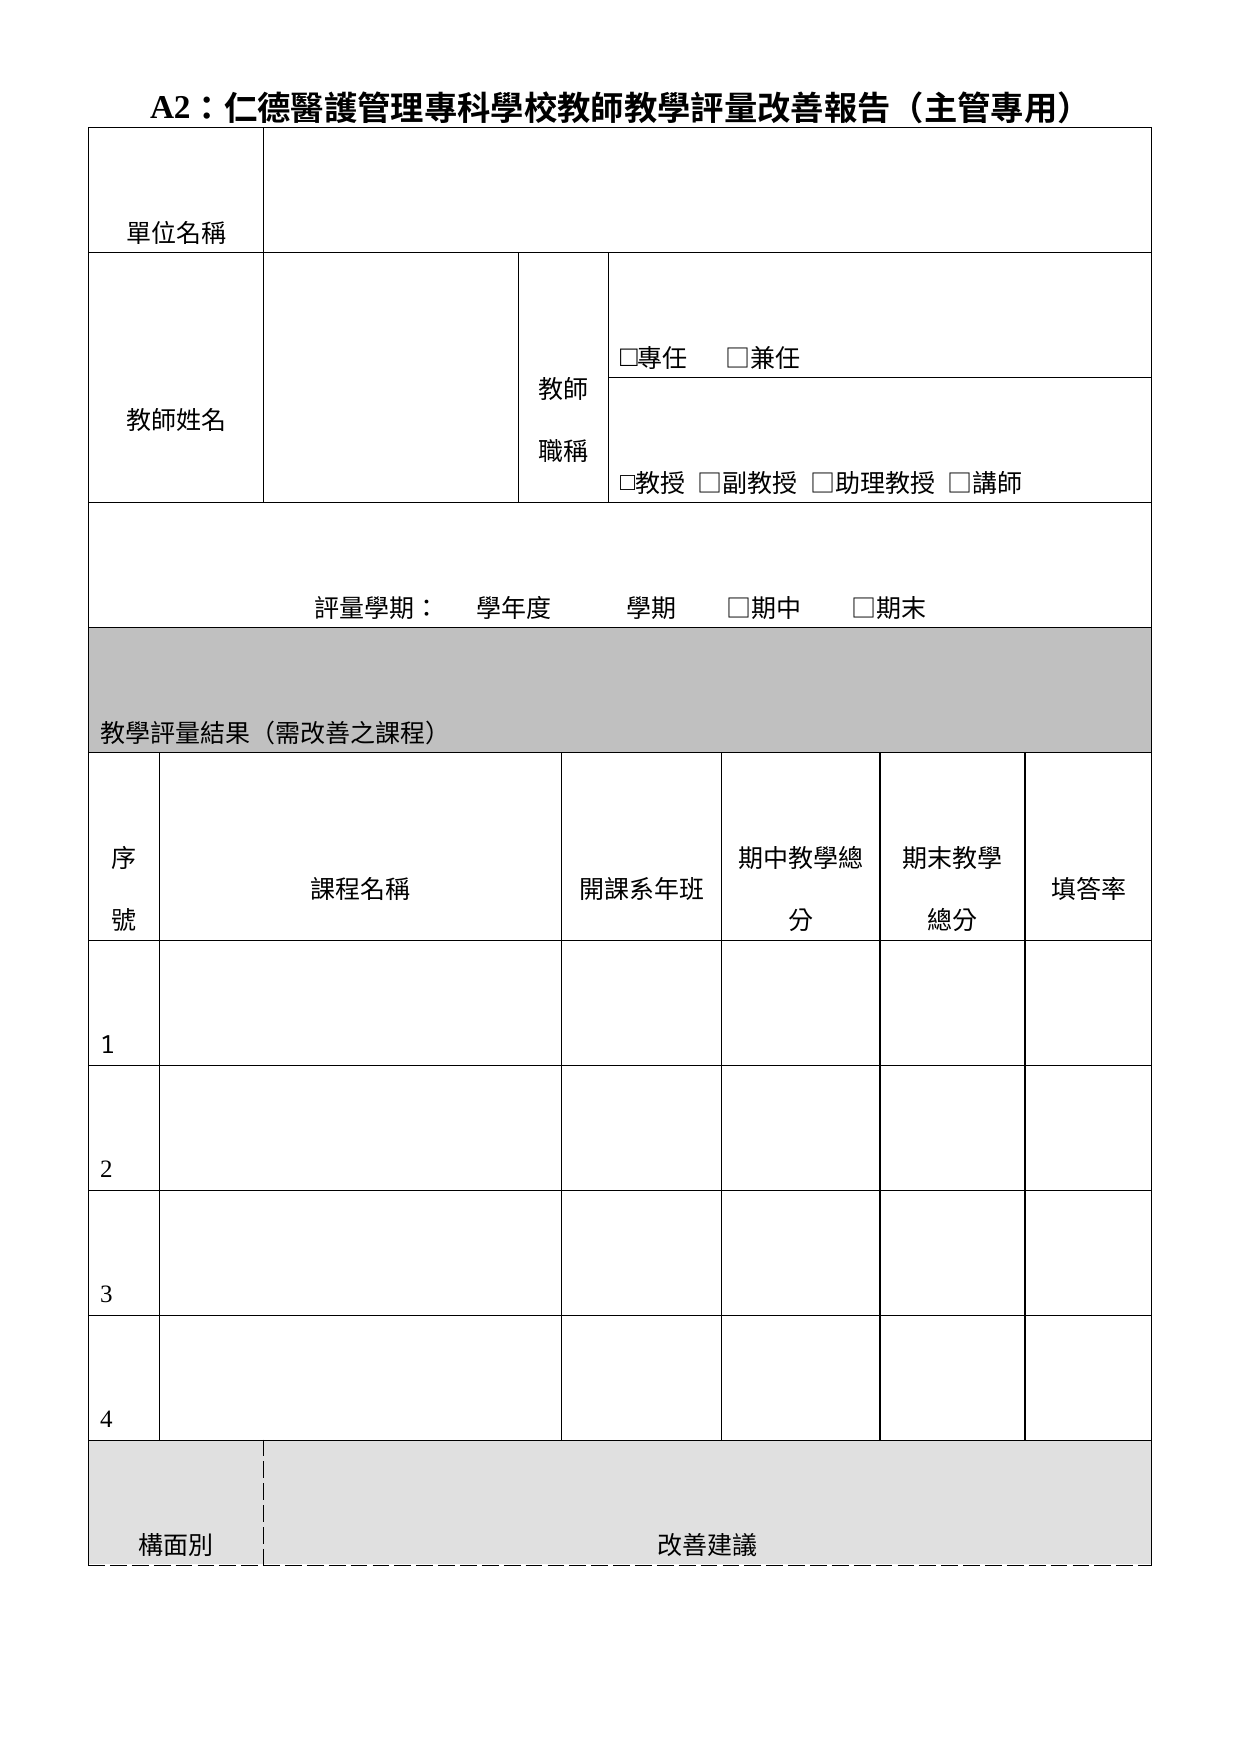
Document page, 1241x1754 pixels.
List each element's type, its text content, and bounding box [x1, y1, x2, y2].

table_cell [881, 1066, 1024, 1189]
table_cell □教授 □副教授 □助理教授 □講師 [609, 378, 1151, 502]
table_cell [160, 941, 561, 1064]
table_cell [1026, 1316, 1151, 1439]
table_cell 構面別 [89, 1441, 263, 1564]
table_cell □專任 □兼任 [609, 253, 1151, 377]
table_cell [722, 1191, 879, 1314]
table_cell 3 [89, 1191, 159, 1314]
table_cell [722, 941, 879, 1064]
table_header [264, 128, 1151, 252]
table_cell [160, 1191, 561, 1314]
table_cell [160, 1316, 561, 1439]
table_cell 序號 [89, 753, 159, 939]
table_cell 填答率 [1026, 753, 1151, 939]
table_cell [1026, 1066, 1151, 1189]
table_cell 課程名稱 [160, 753, 561, 939]
table_cell 教學評量結果（需改善之課程） [89, 628, 1151, 752]
table_cell [881, 1191, 1024, 1314]
table_cell [562, 1066, 721, 1189]
table_cell [562, 1316, 721, 1439]
table_cell 教師職稱 [519, 253, 608, 502]
table_cell [264, 253, 518, 502]
table_cell 教師姓名 [89, 253, 263, 502]
table_cell 期末教學總分 [881, 753, 1024, 939]
table_cell [722, 1316, 879, 1439]
table_cell 1 [89, 941, 159, 1064]
table_cell [881, 1316, 1024, 1439]
table_cell [1026, 941, 1151, 1064]
table_cell [562, 1191, 721, 1314]
table_cell 2 [89, 1066, 159, 1189]
table_cell 4 [89, 1316, 159, 1439]
table_cell [1026, 1191, 1151, 1314]
table_cell 評量學期： 學年度 學期 □期中 □期末 [89, 503, 1151, 627]
table_cell 期中教學總分 [722, 753, 879, 939]
table_cell 改善建議 [263, 1441, 1151, 1564]
table_cell [562, 941, 721, 1064]
table_cell 開課系年班 [562, 753, 721, 939]
table_cell [881, 941, 1024, 1064]
table_header 單位名稱 [89, 128, 263, 252]
text A2：仁德醫護管理專科學校教師教學評量改善報告（主管專用） [89, 64, 1152, 127]
table_cell [722, 1066, 879, 1189]
table_cell [160, 1066, 561, 1189]
